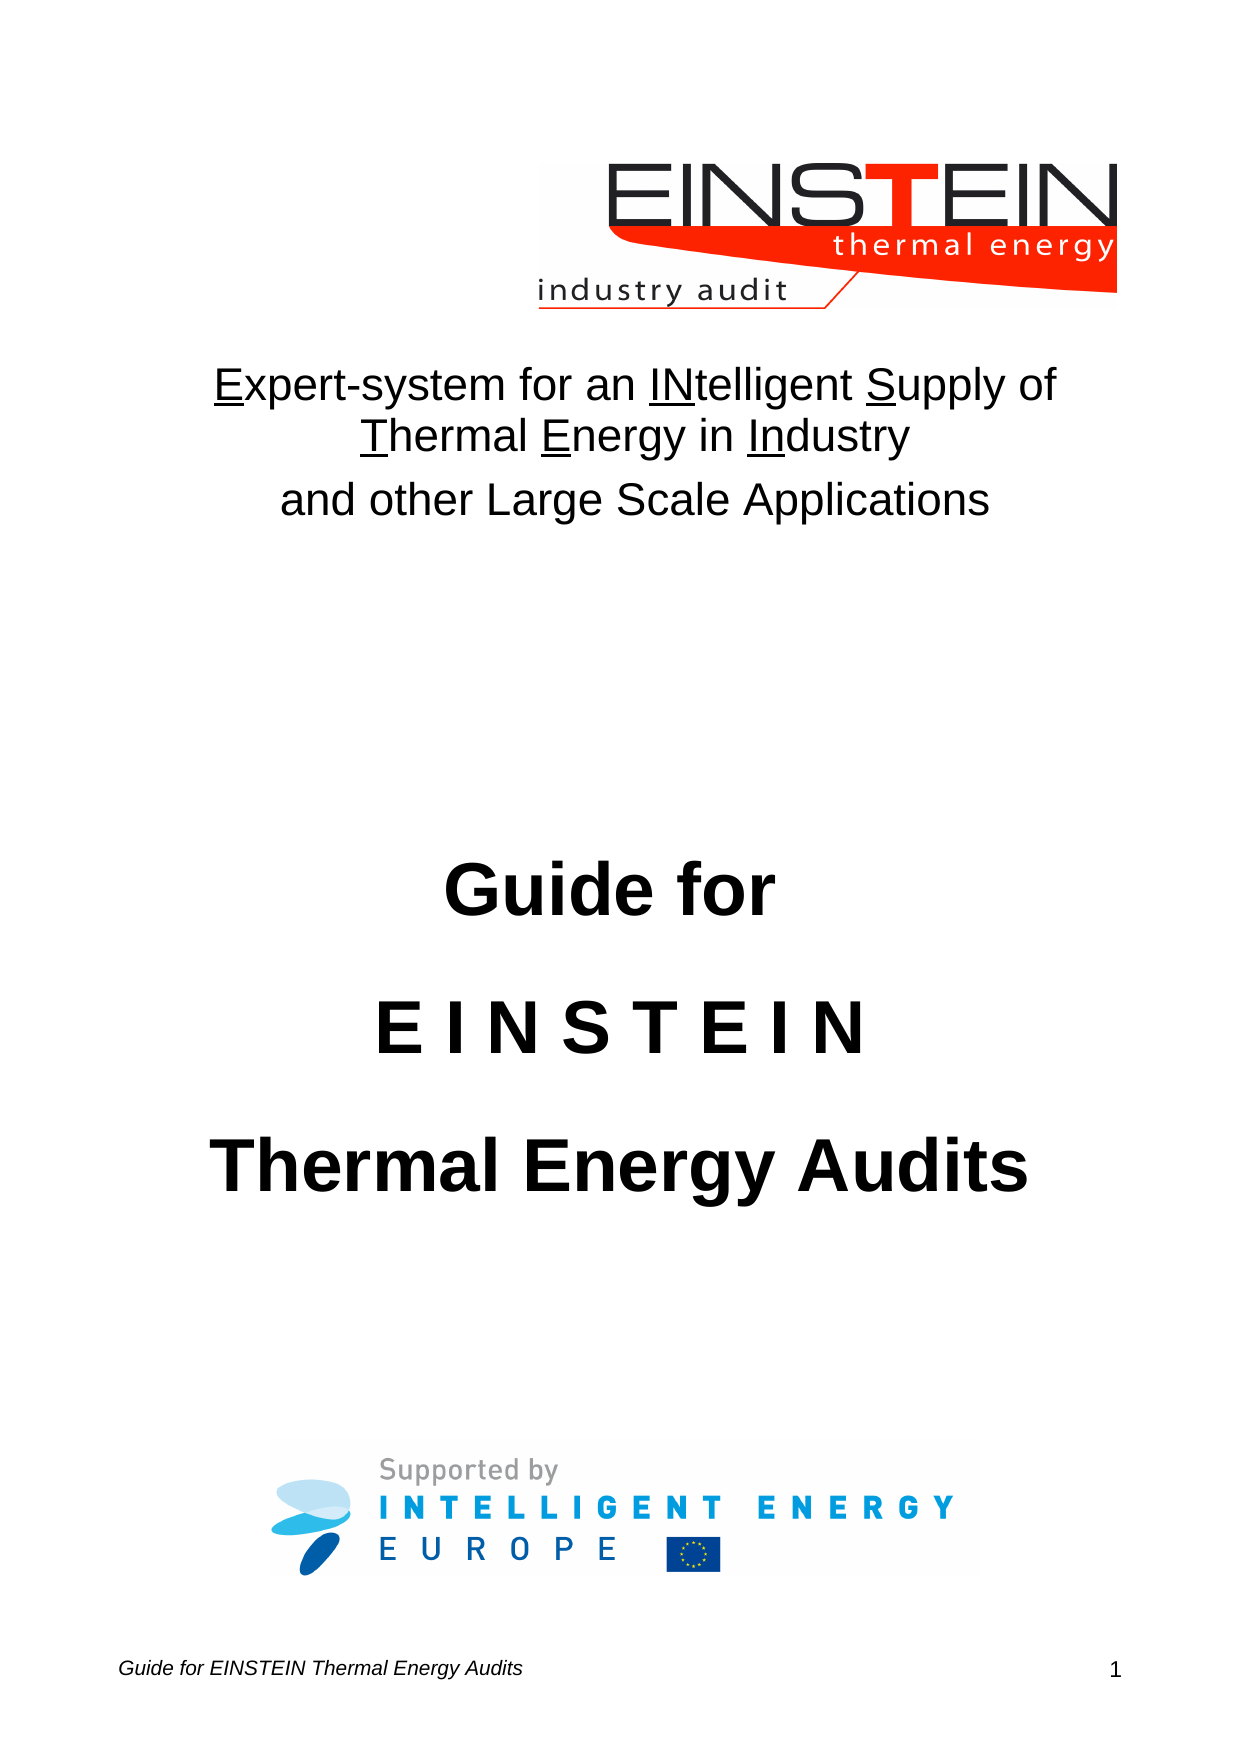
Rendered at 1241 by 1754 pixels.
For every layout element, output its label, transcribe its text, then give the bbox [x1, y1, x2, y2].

picture [270, 1438, 979, 1577]
text E I N S T E I N [118, 986, 1122, 1069]
text Expert-system for an INtelligent Supply of Thermal Energy in Industry [148, 359, 1122, 462]
text Thermal Energy Audits [118, 1124, 1122, 1208]
text and other Large Scale Applications [148, 474, 1122, 525]
text Guide for [118, 848, 1122, 931]
picture [538, 163, 1117, 309]
